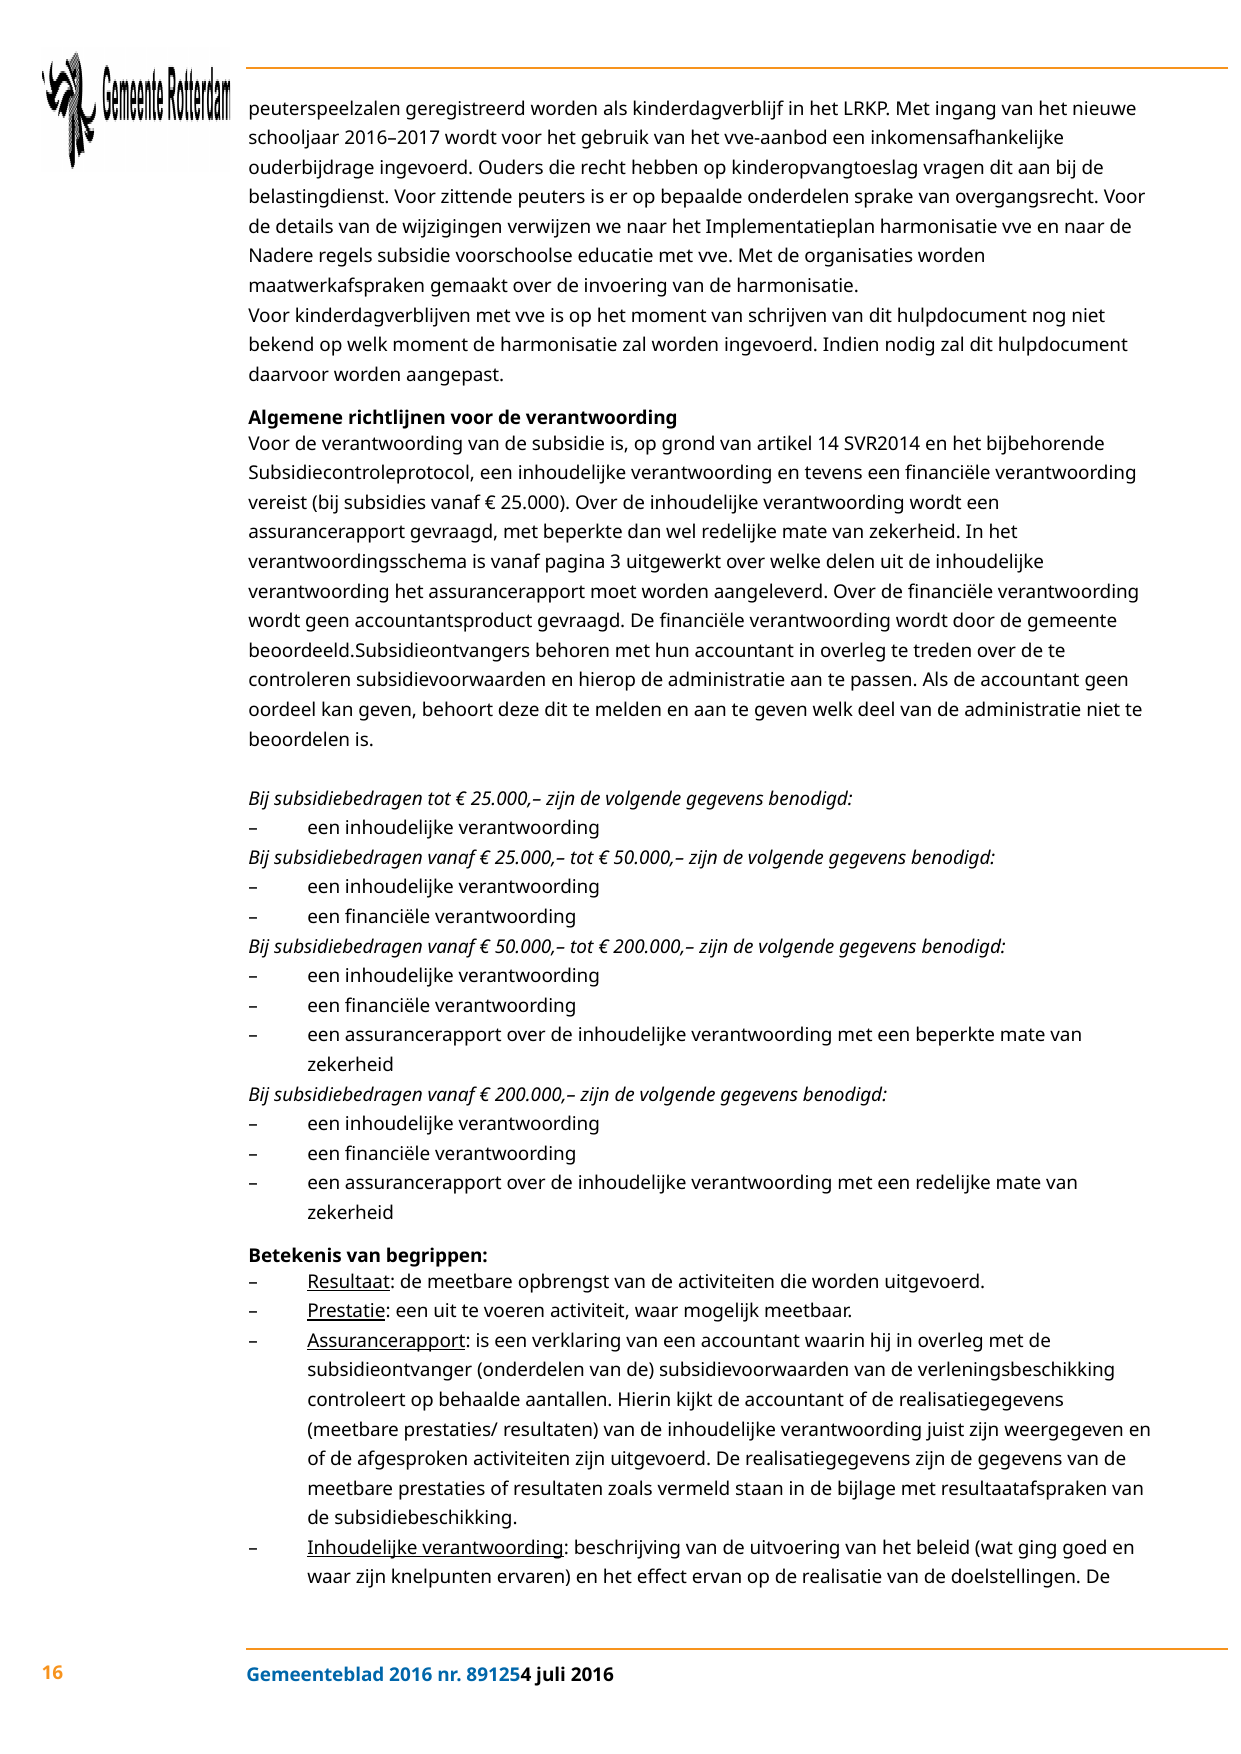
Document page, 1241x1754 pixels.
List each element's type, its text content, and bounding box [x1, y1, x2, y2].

text peuterspeelzalen geregistreerd worden als kinderdagverblijf in het LRKP. Met ingang van het nieuwe schooljaar 2016–2017 wordt voor het gebruik van het vve-aanbod een inkomensafhankelijke ouderbijdrage ingevoerd. Ouders die recht hebben op kinderopvangtoeslag vragen dit aan bij de belastingdienst. Voor zittende peuters is er op bepaalde onderdelen sprake van overgangsrecht. Voor de details van de wijzigingen verwijzen we naar het Implementatieplan harmonisatie vve en naar de Nadere regels subsidie voorschoolse educatie met vve. Met de organisaties worden maatwerkafspraken gemaakt over de invoering van de harmonisatie. [248, 95, 1152, 298]
text Bij subsidiebedragen vanaf € 50.000,– tot € 200.000,– zijn de volgende gegevens benodigd: [248, 933, 1152, 958]
list een inhoudelijke verantwoording [248, 1110, 1152, 1136]
text Bij subsidiebedragen vanaf € 25.000,– tot € 50.000,– zijn de volgende gegevens benodigd: [248, 844, 1152, 870]
list een assurancerapport over de inhoudelijke verantwoording met een redelijke mate van zekerheid [248, 1169, 1152, 1225]
text Bij subsidiebedragen vanaf € 200.000,– zijn de volgende gegevens benodigd: [248, 1081, 1152, 1106]
text Bij subsidiebedragen tot € 25.000,– zijn de volgende gegevens benodigd: [248, 785, 1152, 811]
list een financiële verantwoording [248, 1140, 1152, 1166]
text Voor de verantwoording van de subsidie is, op grond van artikel 14 SVR2014 en het bijbehorende Subsidiecontroleprotocol, een inhoudelijke verantwoording en tevens een financiële verantwoording vereist (bij subsidies vanaf € 25.000). Over de inhoudelijke verantwoording wordt een assurancerapport gevraagd, met beperkte dan wel redelijke mate van zekerheid. In het verantwoordingsschema is vanaf pagina 3 uitgewerkt over welke delen uit de inhoudelijke verantwoording het assurancerapport moet worden aangeleverd. Over de financiële verantwoording wordt geen accountantsproduct gevraagd. De financiële verantwoording wordt door de gemeente beoordeeld.Subsidieontvangers behoren met hun accountant in overleg te treden over de te controleren subsidievoorwaarden en hierop de administratie aan te passen. Als de accountant geen oordeel kan geven, behoort deze dit te melden en aan te geven welk deel van de administratie niet te beoordelen is. [248, 430, 1152, 751]
text Algemene richtlijnen voor de verantwoording [248, 404, 1152, 430]
list Prestatie: een uit te voeren activiteit, waar mogelijk meetbaar. [248, 1297, 1152, 1323]
text Betekenis van begrippen: [248, 1242, 1152, 1268]
list een financiële verantwoording [248, 903, 1152, 929]
text Voor kinderdagverblijven met vve is op het moment van schrijven van dit hulpdocument nog niet bekend op welk moment de harmonisatie zal worden ingevoerd. Indien nodig zal dit hulpdocument daarvoor worden aangepast. [248, 302, 1152, 387]
list een financiële verantwoording [248, 992, 1152, 1018]
list een assurancerapport over de inhoudelijke verantwoording met een beperkte mate van zekerheid [248, 1022, 1152, 1077]
list een inhoudelijke verantwoording [248, 962, 1152, 988]
list een inhoudelijke verantwoording [248, 814, 1152, 840]
list Resultaat: de meetbare opbrengst van de activiteiten die worden uitgevoerd. [248, 1268, 1152, 1294]
list Inhoudelijke verantwoording: beschrijving van de uitvoering van het beleid (wat ging goed en waar zijn knelpunten ervaren) en het effect ervan op de realisatie van de doelstellingen. De [248, 1534, 1152, 1589]
list een inhoudelijke verantwoording [248, 874, 1152, 899]
picture [41, 47, 231, 172]
list Assurancerapport: is een verklaring van een accountant waarin hij in overleg met de subsidieontvanger (onderdelen van de) subsidievoorwaarden van de verleningsbeschikking controleert op behaalde aantallen. Hierin kijkt de accountant of de realisatiegegevens (meetbare prestaties/ resultaten) van de inhoudelijke verantwoording juist zijn weergegeven en of de afgesproken activiteiten zijn uitgevoerd. De realisatiegegevens zijn de gegevens van de meetbare prestaties of resultaten zoals vermeld staan in de bijlage met resultaatafspraken van de subsidiebeschikking. [248, 1327, 1152, 1530]
